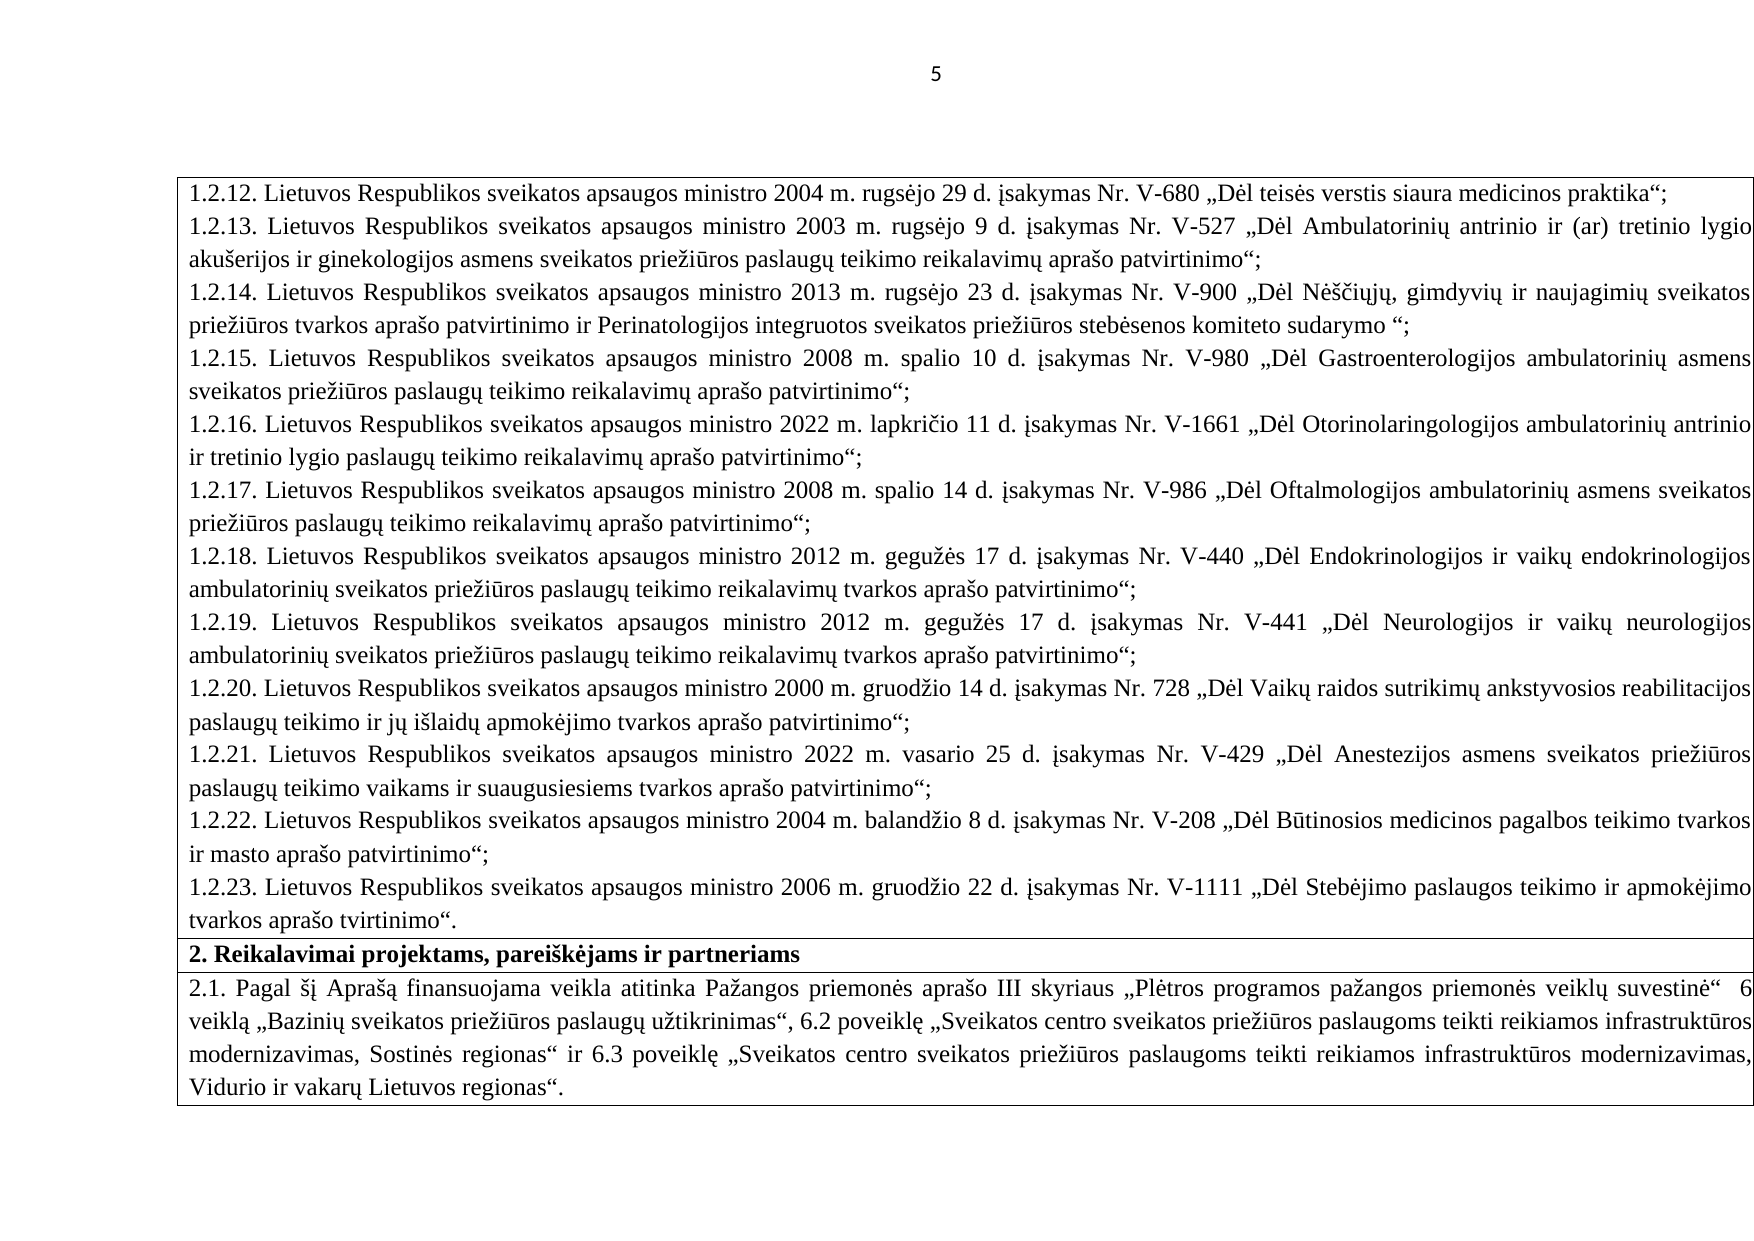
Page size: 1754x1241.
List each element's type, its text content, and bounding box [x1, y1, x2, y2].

table_cell 1.2.12. Lietuvos Respublikos sveikatos apsaugos ministro 2004 m. rugsėjo 29 d. įsakymas Nr. V-680 „Dėl teisės verstis siaura medicinos praktika“; 1.2.13. Lietuvos Respublikos sveikatos apsaugos ministro 2003 m. rugsėjo 9 d. įsakymas Nr. V-527 „Dėl Ambulatorinių antrinio ir (ar) tretinio lygio akušerijos ir ginekologijos asmens sveikatos priežiūros paslaugų teikimo reikalavimų aprašo patvirtinimo“; 1.2.14. Lietuvos Respublikos sveikatos apsaugos ministro 2013 m. rugsėjo 23 d. įsakymas Nr. V-900 „Dėl Nėščiųjų, gimdyvių ir naujagimių sveikatos priežiūros tvarkos aprašo patvirtinimo ir Perinatologijos integruotos sveikatos priežiūros stebėsenos komiteto sudarymo “; 1.2.15. Lietuvos Respublikos sveikatos apsaugos ministro 2008 m. spalio 10 d. įsakymas Nr. V-980 „Dėl Gastroenterologijos ambulatorinių asmens sveikatos priežiūros paslaugų teikimo reikalavimų aprašo patvirtinimo“; 1.2.16. Lietuvos Respublikos sveikatos apsaugos ministro 2022 m. lapkričio 11 d. įsakymas Nr. V-1661 „Dėl Otorinolaringologijos ambulatorinių antrinio ir tretinio lygio paslaugų teikimo reikalavimų aprašo patvirtinimo“; 1.2.17. Lietuvos Respublikos sveikatos apsaugos ministro 2008 m. spalio 14 d. įsakymas Nr. V-986 „Dėl Oftalmologijos ambulatorinių asmens sveikatos priežiūros paslaugų teikimo reikalavimų aprašo patvirtinimo“; 1.2.18. Lietuvos Respublikos sveikatos apsaugos ministro 2012 m. gegužės 17 d. įsakymas Nr. V-440 „Dėl Endokrinologijos ir vaikų endokrinologijos ambulatorinių sveikatos priežiūros paslaugų teikimo reikalavimų tvarkos aprašo patvirtinimo“; 1.2.19. Lietuvos Respublikos sveikatos apsaugos ministro 2012 m. gegužės 17 d. įsakymas Nr. V-441 „Dėl Neurologijos ir vaikų neurologijos ambulatorinių sveikatos priežiūros paslaugų teikimo reikalavimų tvarkos aprašo patvirtinimo“; 1.2.20. Lietuvos Respublikos sveikatos apsaugos ministro 2000 m. gruodžio 14 d. įsakymas Nr. 728 „Dėl Vaikų raidos sutrikimų ankstyvosios reabilitacijos paslaugų teikimo ir jų išlaidų apmokėjimo tvarkos aprašo patvirtinimo“; 1.2.21. Lietuvos Respublikos sveikatos apsaugos ministro 2022 m. vasario 25 d. įsakymas Nr. V-429 „Dėl Anestezijos asmens sveikatos priežiūros paslaugų teikimo vaikams ir suaugusiesiems tvarkos aprašo patvirtinimo“; 1.2.22. Lietuvos Respublikos sveikatos apsaugos ministro 2004 m. balandžio 8 d. įsakymas Nr. V-208 „Dėl Būtinosios medicinos pagalbos teikimo tvarkos ir masto aprašo patvirtinimo“; 1.2.23. Lietuvos Respublikos sveikatos apsaugos ministro 2006 m. gruodžio 22 d. įsakymas Nr. V-1111 „Dėl Stebėjimo paslaugos teikimo ir apmokėjimo tvarkos aprašo tvirtinimo“. [178, 178, 1753, 938]
table_cell 2. Reikalavimai projektams, pareiškėjams ir partneriams [178, 939, 1753, 972]
table_cell 2.1. Pagal šį Aprašą finansuojama veikla atitinka Pažangos priemonės aprašo III skyriaus „Plėtros programos pažangos priemonės veiklų suvestinė“ 6 veiklą „Bazinių sveikatos priežiūros paslaugų užtikrinimas“, 6.2 poveiklę „Sveikatos centro sveikatos priežiūros paslaugoms teikti reikiamos infrastruktūros modernizavimas, Sostinės regionas“ ir 6.3 poveiklę „Sveikatos centro sveikatos priežiūros paslaugoms teikti reikiamos infrastruktūros modernizavimas, Vidurio ir vakarų Lietuvos regionas“. [178, 973, 1753, 1105]
